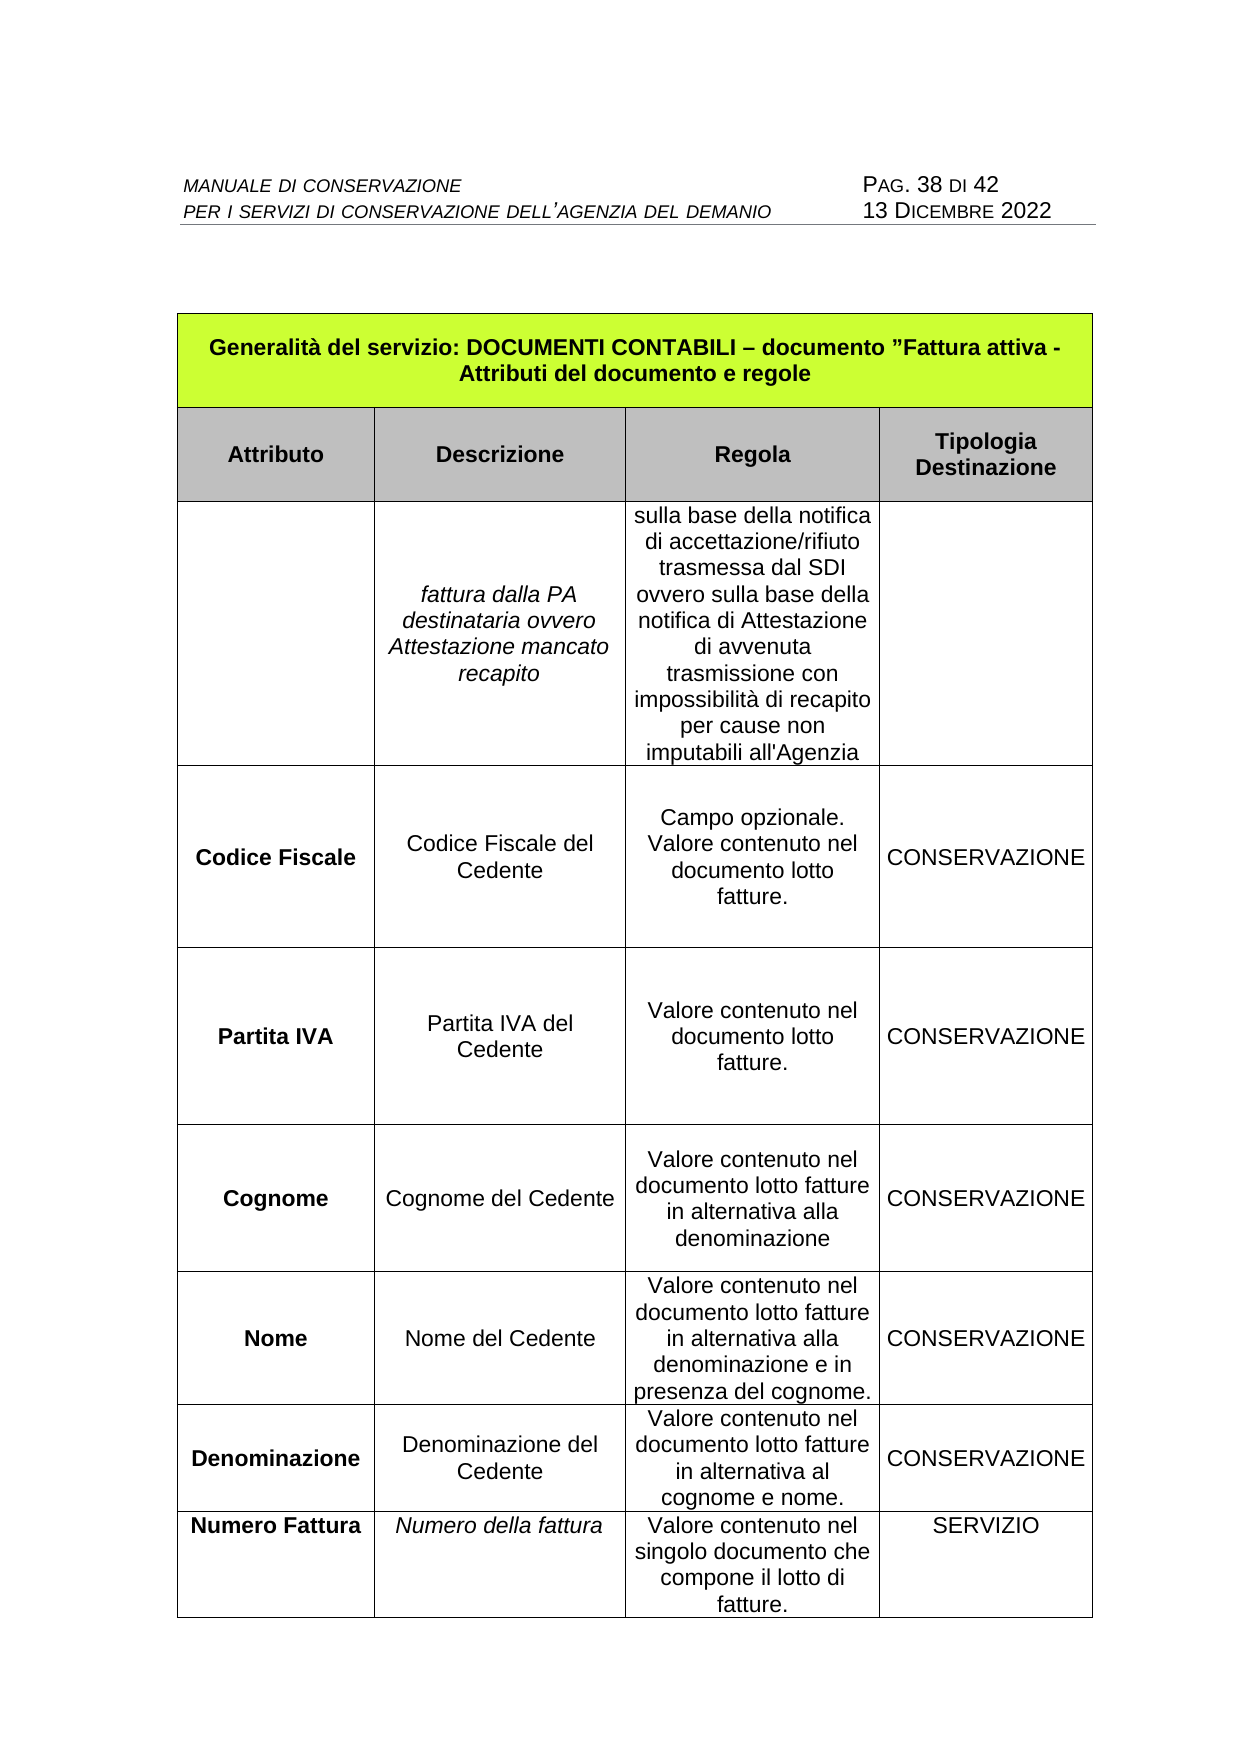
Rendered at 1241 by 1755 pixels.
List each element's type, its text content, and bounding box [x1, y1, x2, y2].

table_cell CONSERVAZIONE [880, 1125, 1092, 1271]
table_cell [880, 502, 1092, 765]
table_cell fattura dalla PA destinataria ovvero Attestazione mancato recapito [375, 502, 625, 765]
table_cell Numero della fattura [375, 1512, 625, 1617]
table_cell Valore contenuto nel documento lotto fatture. [626, 948, 879, 1124]
table_cell Numero Fattura [178, 1512, 374, 1617]
table_cell Nome [178, 1272, 374, 1404]
table_cell Valore contenuto nel documento lotto fatture in alternativa alla denominazione e in presenza del cognome. [626, 1272, 879, 1404]
table_cell CONSERVAZIONE [880, 948, 1092, 1124]
table_cell CONSERVAZIONE [880, 1405, 1092, 1511]
table_cell CONSERVAZIONE [880, 766, 1092, 947]
table_cell Codice Fiscale del Cedente [375, 766, 625, 947]
table_cell Cognome [178, 1125, 374, 1271]
table_cell Tipologia Destinazione [880, 408, 1092, 501]
table_cell Cognome del Cedente [375, 1125, 625, 1271]
table_cell [178, 502, 374, 765]
table_cell CONSERVAZIONE [880, 1272, 1092, 1404]
table_cell Nome del Cedente [375, 1272, 625, 1404]
table_cell Regola [626, 408, 879, 501]
table_cell sulla base della notifica di accettazione/rifiuto trasmessa dal SDI ovvero sulla base della notifica di Attestazione di avvenuta trasmissione con impossibilità di recapito per cause non imputabili all'Agenzia [626, 502, 879, 765]
table_cell Descrizione [375, 408, 625, 501]
table_cell Valore contenuto nel documento lotto fatture in alternativa al cognome e nome. [626, 1405, 879, 1511]
table_cell Codice Fiscale [178, 766, 374, 947]
table_cell SERVIZIO [880, 1512, 1092, 1617]
table_cell Partita IVA del Cedente [375, 948, 625, 1124]
table_header Generalità del servizio: DOCUMENTI CONTABILI – documento ”Fattura attiva - Attributi del documento e regole [178, 314, 1092, 407]
table_cell Campo opzionale. Valore contenuto nel documento lotto fatture. [626, 766, 879, 947]
table_cell Denominazione [178, 1405, 374, 1511]
table_cell Attributo [178, 408, 374, 501]
table_cell Valore contenuto nel singolo documento che compone il lotto di fatture. [626, 1512, 879, 1617]
table_cell Denominazione del Cedente [375, 1405, 625, 1511]
table_cell Partita IVA [178, 948, 374, 1124]
table_cell Valore contenuto nel documento lotto fatture in alternativa alla denominazione [626, 1125, 879, 1271]
